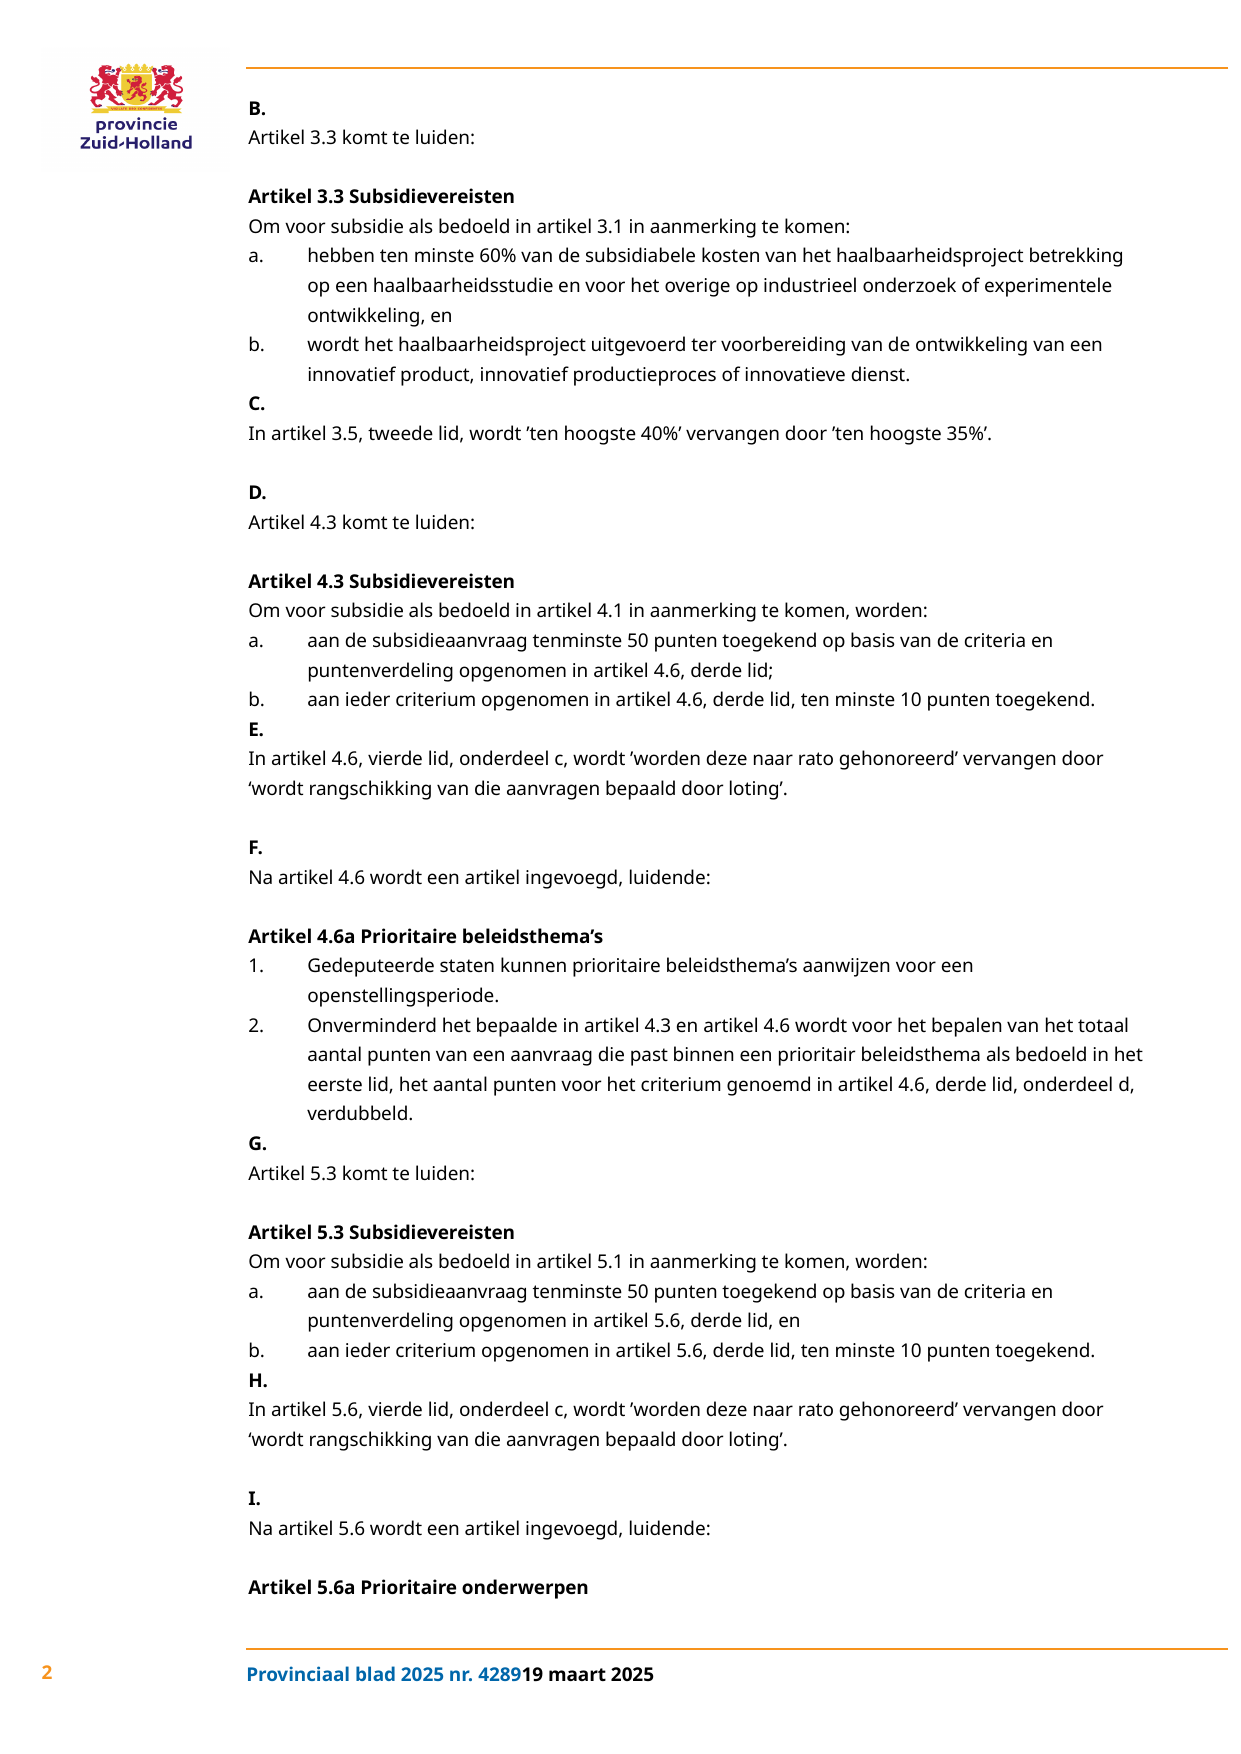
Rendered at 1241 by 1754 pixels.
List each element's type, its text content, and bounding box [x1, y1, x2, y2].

text Na artikel 4.6 wordt een artikel ingevoegd, luidende: [248, 864, 1152, 890]
list Gedeputeerde staten kunnen prioritaire beleidsthema’s aanwijzen voor een openstellingsperiode. [248, 953, 1152, 1008]
text In artikel 5.6, vierde lid, onderdeel c, wordt ’worden deze naar rato gehonoreerd’ vervangen door ‘wordt rangschikking van die aanvragen bepaald door loting’. [248, 1396, 1152, 1452]
text E. [248, 716, 1152, 742]
text F. [248, 834, 1152, 860]
text Om voor subsidie als bedoeld in artikel 5.1 in aanmerking te komen, worden: [248, 1248, 1152, 1274]
text Artikel 4.3 komt te luiden: [248, 509, 1152, 535]
text Artikel 3.3 Subsidievereisten [248, 183, 1152, 209]
text In artikel 4.6, vierde lid, onderdeel c, wordt ’worden deze naar rato gehonoreerd’ vervangen door ‘wordt rangschikking van die aanvragen bepaald door loting’. [248, 746, 1152, 801]
text Na artikel 5.6 wordt een artikel ingevoegd, luidende: [248, 1515, 1152, 1541]
text Artikel 5.3 Subsidievereisten [248, 1219, 1152, 1245]
text H. [248, 1367, 1152, 1393]
list aan de subsidieaanvraag tenminste 50 punten toegekend op basis van de criteria en puntenverdeling opgenomen in artikel 4.6, derde lid; [248, 627, 1152, 683]
text Om voor subsidie als bedoeld in artikel 3.1 in aanmerking te komen: [248, 213, 1152, 239]
text In artikel 3.5, tweede lid, wordt ’ten hoogste 40%’ vervangen door ’ten hoogste 35%’. [248, 420, 1152, 446]
list Onverminderd het bepaalde in artikel 4.3 en artikel 4.6 wordt voor het bepalen van het totaal aantal punten van een aanvraag die past binnen een prioritair beleidsthema als bedoeld in het eerste lid, het aantal punten voor het criterium genoemd in artikel 4.6, derde lid, onderdeel d, verdubbeld. [248, 1012, 1152, 1126]
picture [41, 47, 231, 172]
text Artikel 4.3 Subsidievereisten [248, 568, 1152, 594]
list aan ieder criterium opgenomen in artikel 5.6, derde lid, ten minste 10 punten toegekend. [248, 1337, 1152, 1363]
text Artikel 4.6a Prioritaire beleidsthema’s [248, 923, 1152, 949]
text Artikel 5.6a Prioritaire onderwerpen [248, 1574, 1152, 1600]
text Artikel 3.3 komt te luiden: [248, 124, 1152, 150]
text B. [248, 95, 1152, 121]
text I. [248, 1485, 1152, 1511]
text C. [248, 391, 1152, 416]
list aan ieder criterium opgenomen in artikel 4.6, derde lid, ten minste 10 punten toegekend. [248, 686, 1152, 712]
text D. [248, 479, 1152, 505]
list hebben ten minste 60% van de subsidiabele kosten van het haalbaarheidsproject betrekking op een haalbaarheidsstudie en voor het overige op industrieel onderzoek of experimentele ontwikkeling, en [248, 243, 1152, 328]
list wordt het haalbaarheidsproject uitgevoerd ter voorbereiding van de ontwikkeling van een innovatief product, innovatief productieproces of innovatieve dienst. [248, 331, 1152, 387]
text Artikel 5.3 komt te luiden: [248, 1160, 1152, 1186]
text Om voor subsidie als bedoeld in artikel 4.1 in aanmerking te komen, worden: [248, 598, 1152, 623]
text G. [248, 1130, 1152, 1156]
list aan de subsidieaanvraag tenminste 50 punten toegekend op basis van de criteria en puntenverdeling opgenomen in artikel 5.6, derde lid, en [248, 1278, 1152, 1333]
